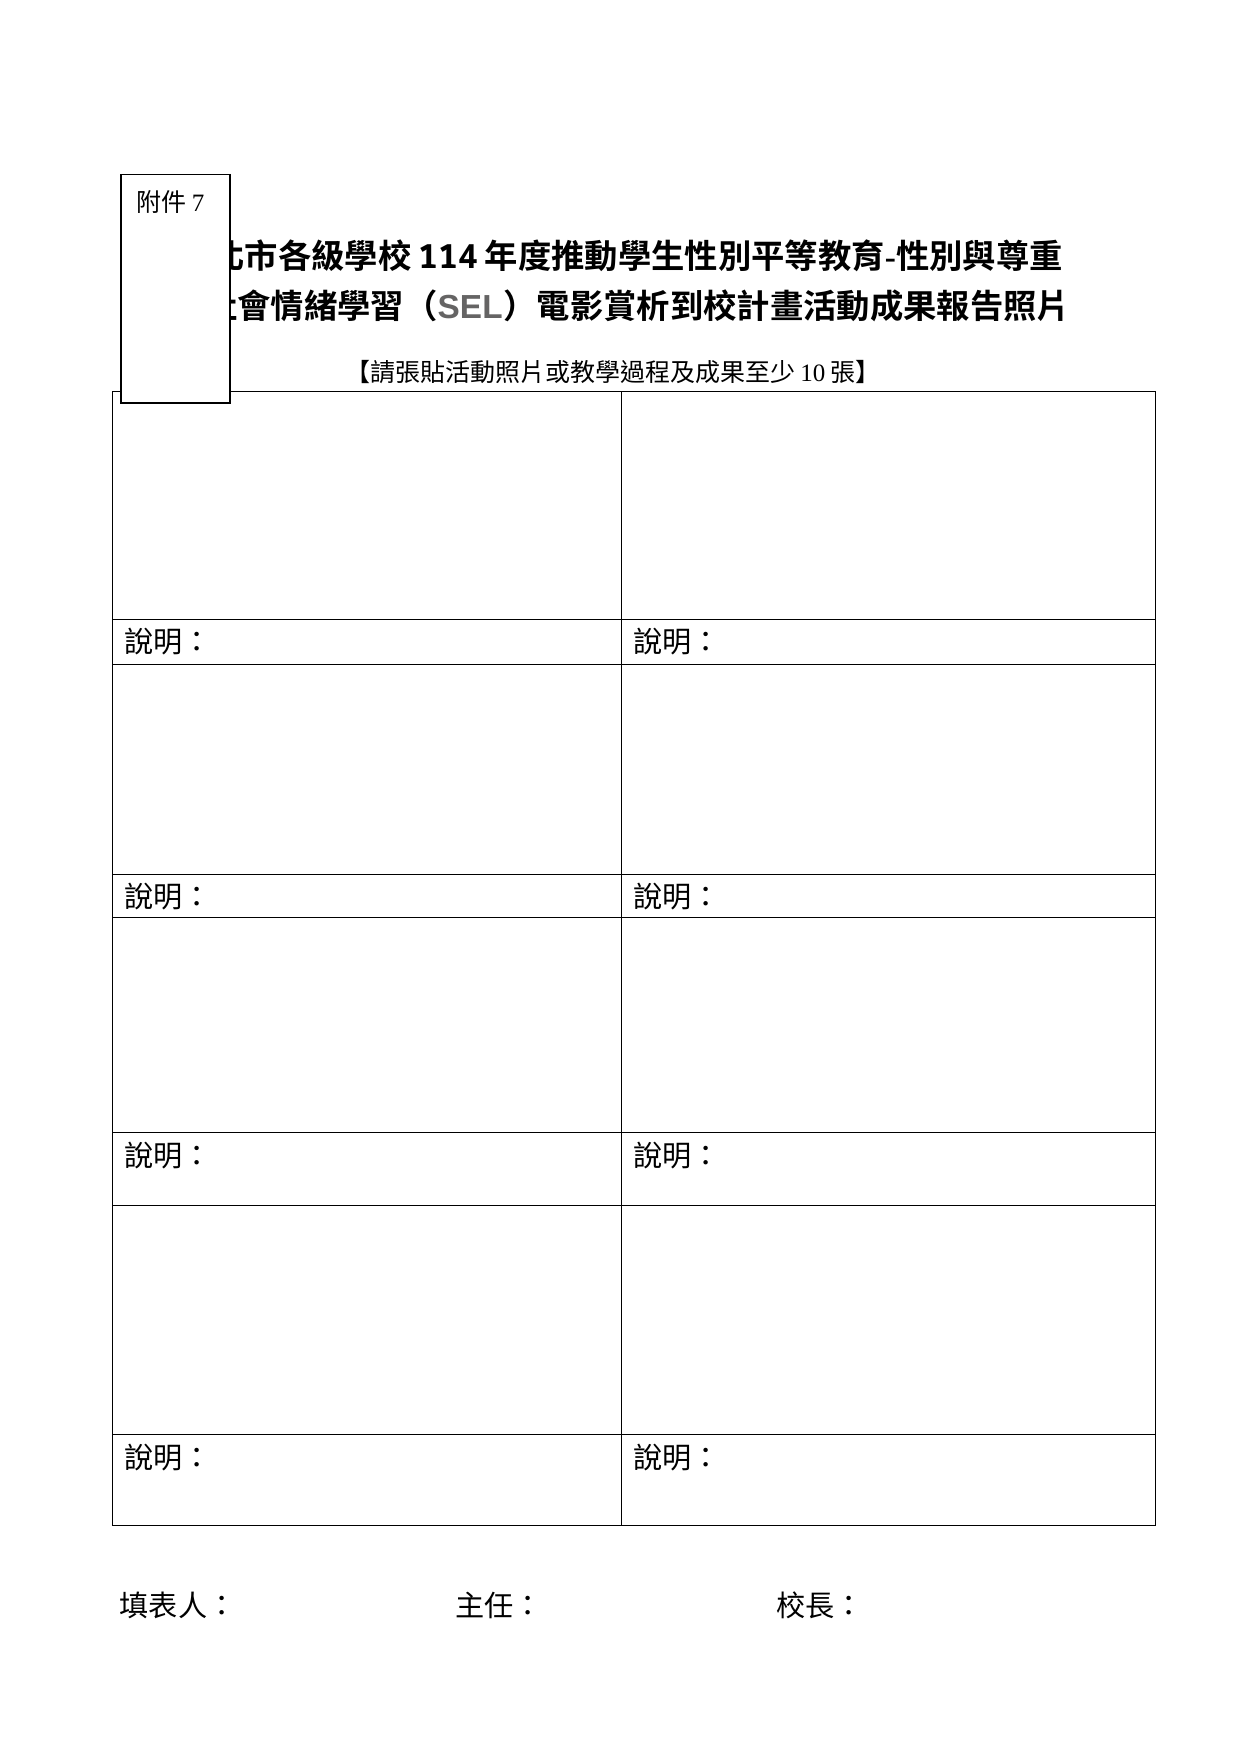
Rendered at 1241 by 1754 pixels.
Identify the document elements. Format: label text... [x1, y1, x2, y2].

table_header [622, 392, 1155, 618]
text 填表人： 主任： 校長： [112, 1576, 1128, 1626]
text 臺北市各級學校114年度推動學生性別平等教育-性別與尊重 [231, 228, 1128, 278]
table_cell [113, 918, 621, 1132]
table_cell 說明： [622, 620, 1155, 664]
table_cell [622, 665, 1155, 873]
table_header [113, 392, 621, 618]
table_cell 說明： [113, 1435, 621, 1525]
table_cell 說明： [622, 875, 1155, 917]
table_cell 說明： [113, 1133, 621, 1205]
text 附件7 [137, 183, 214, 219]
table_cell 說明： [113, 620, 621, 664]
table_cell 說明： [113, 875, 621, 917]
table_cell [113, 1206, 621, 1434]
text 【請張貼活動照片或教學過程及成果至少10張】 [231, 328, 1128, 391]
table_cell [622, 1206, 1155, 1434]
table_cell 說明： [622, 1435, 1155, 1525]
table_cell [113, 665, 621, 873]
text 暨社會情緒學習（SEL）電影賞析到校計畫活動成果報告照片 [231, 278, 1128, 328]
text [75, 328, 120, 391]
table_cell [622, 918, 1155, 1132]
table_cell 說明： [622, 1133, 1155, 1205]
